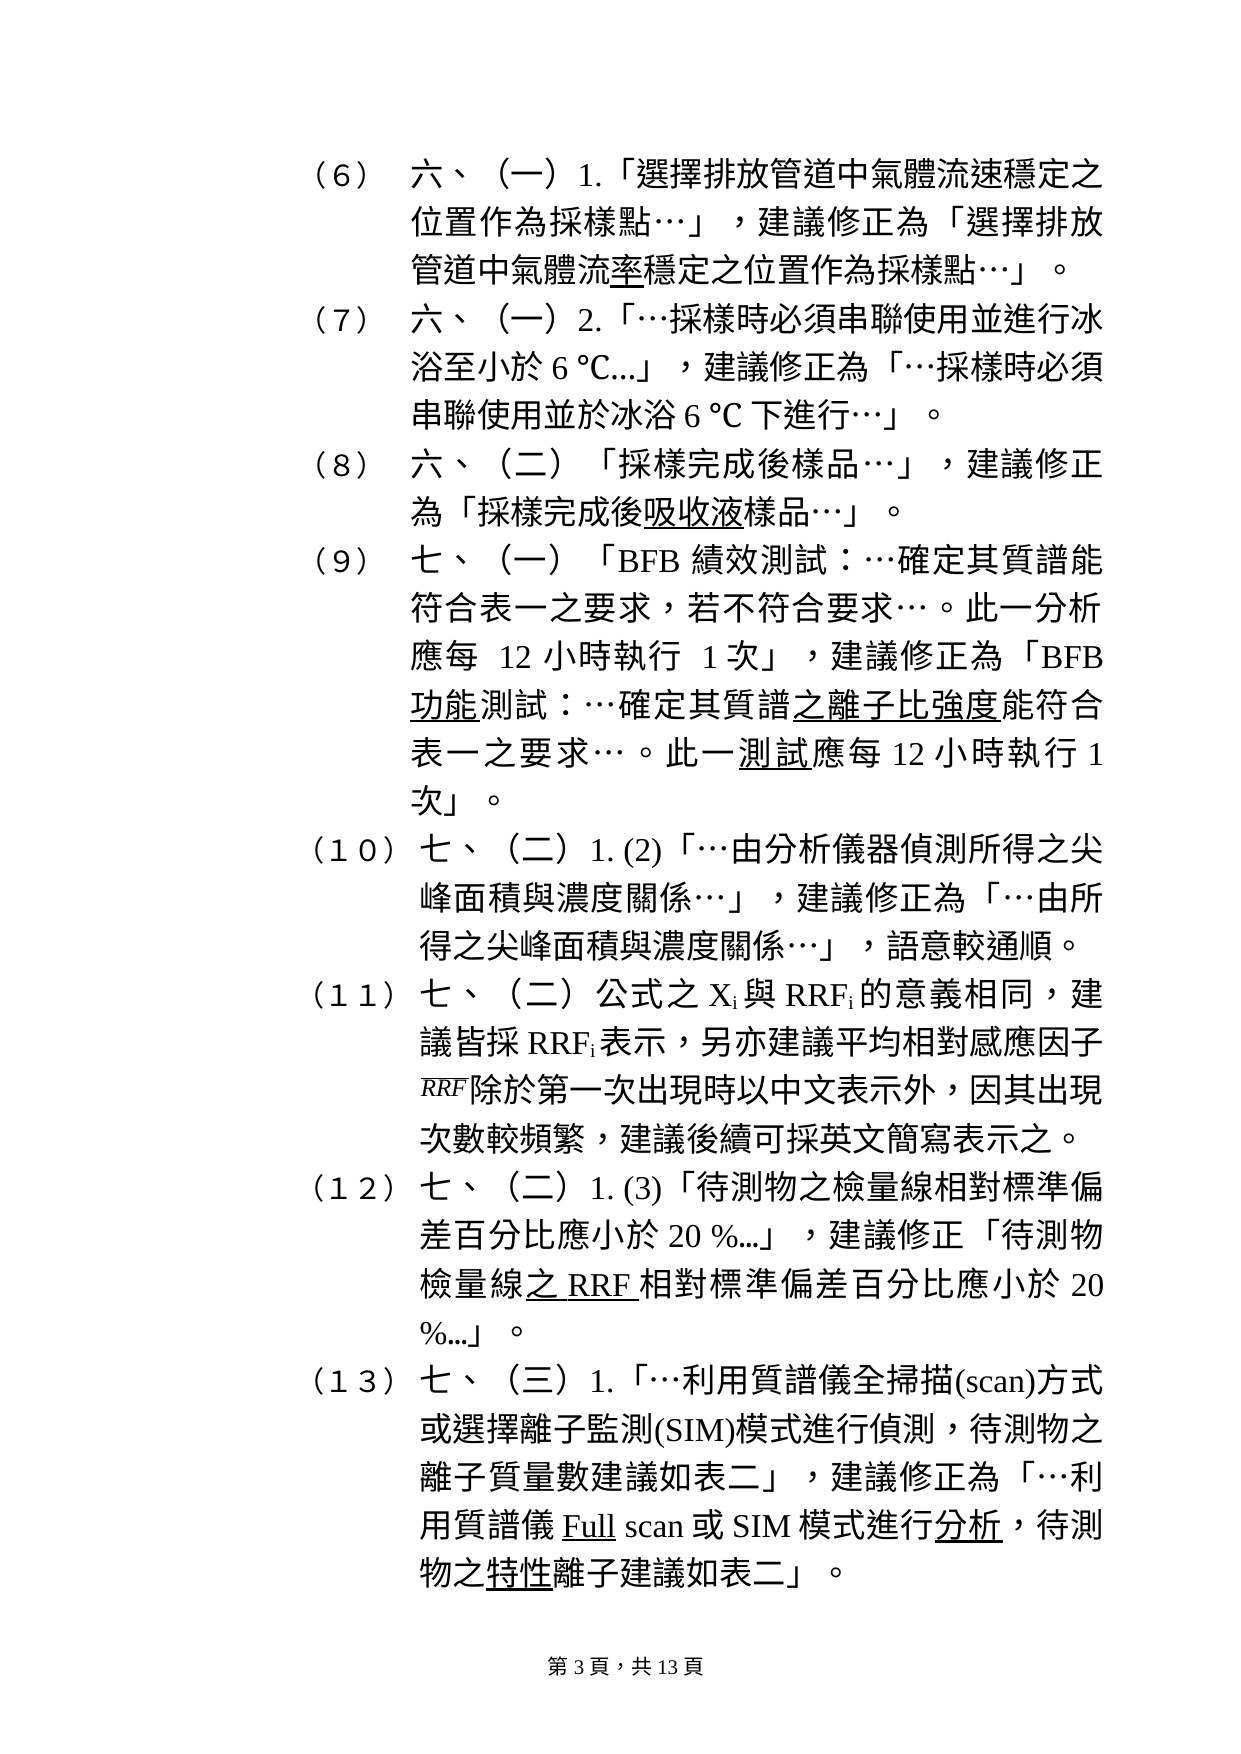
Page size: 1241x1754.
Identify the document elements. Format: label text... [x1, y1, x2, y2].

list 七、（二）1. (2)「…由分析儀器偵測所得之尖峰面積與濃度關係…」，建議修正為「…由所得之尖峰面積與濃度關係…」，語意較通順。 [295, 823, 1104, 968]
list 六、（二）「採樣完成後樣品…」，建議修正為「採樣完成後吸收液樣品…」。 [298, 437, 1104, 534]
list 七、（二）1. (3)「待測物之檢量線相對標準偏差百分比應小於20 %…」，建議修正「待測物檢量線之RRF相對標準偏差百分比應小於20 %…」。 [295, 1161, 1104, 1354]
list 七、（二）公式之Xi與RRFi的意義相同，建議皆採RRFi表示，另亦建議平均相對感應因子除於第一次出現時以中文表示外，因其出現次數較頻繁，建議後續可採英文簡寫表示之。 [295, 968, 1104, 1161]
list 七、（三）1.「…利用質譜儀全掃描(scan)方式或選擇離子監測(SIM)模式進行偵測，待測物之離子質量數建議如表二」，建議修正為「…利用質譜儀Full scan或SIM模式進行分析，待測物之特性離子建議如表二」。 [295, 1354, 1104, 1595]
list 六、（一）2.「…採樣時必須串聯使用並進行冰浴至小於 6 ℃…」，建議修正為「…採樣時必須串聯使用並於冰浴6 ℃ 下進行…」。 [298, 292, 1104, 437]
list 七、（一）「BFB 績效測試：…確定其質譜能符合表一之要求，若不符合要求…。此一分析應每 12 小時執行 1次」，建議修正為「BFB功能測試：…確定其質譜之離子比強度能符合表一之要求…。此一測試應每12小時執行1次」。 [298, 534, 1104, 823]
list 六、（一）1.「選擇排放管道中氣體流速穩定之位置作為採樣點…」，建議修正為「選擇排放管道中氣體流率穩定之位置作為採樣點…」。 [298, 148, 1104, 292]
